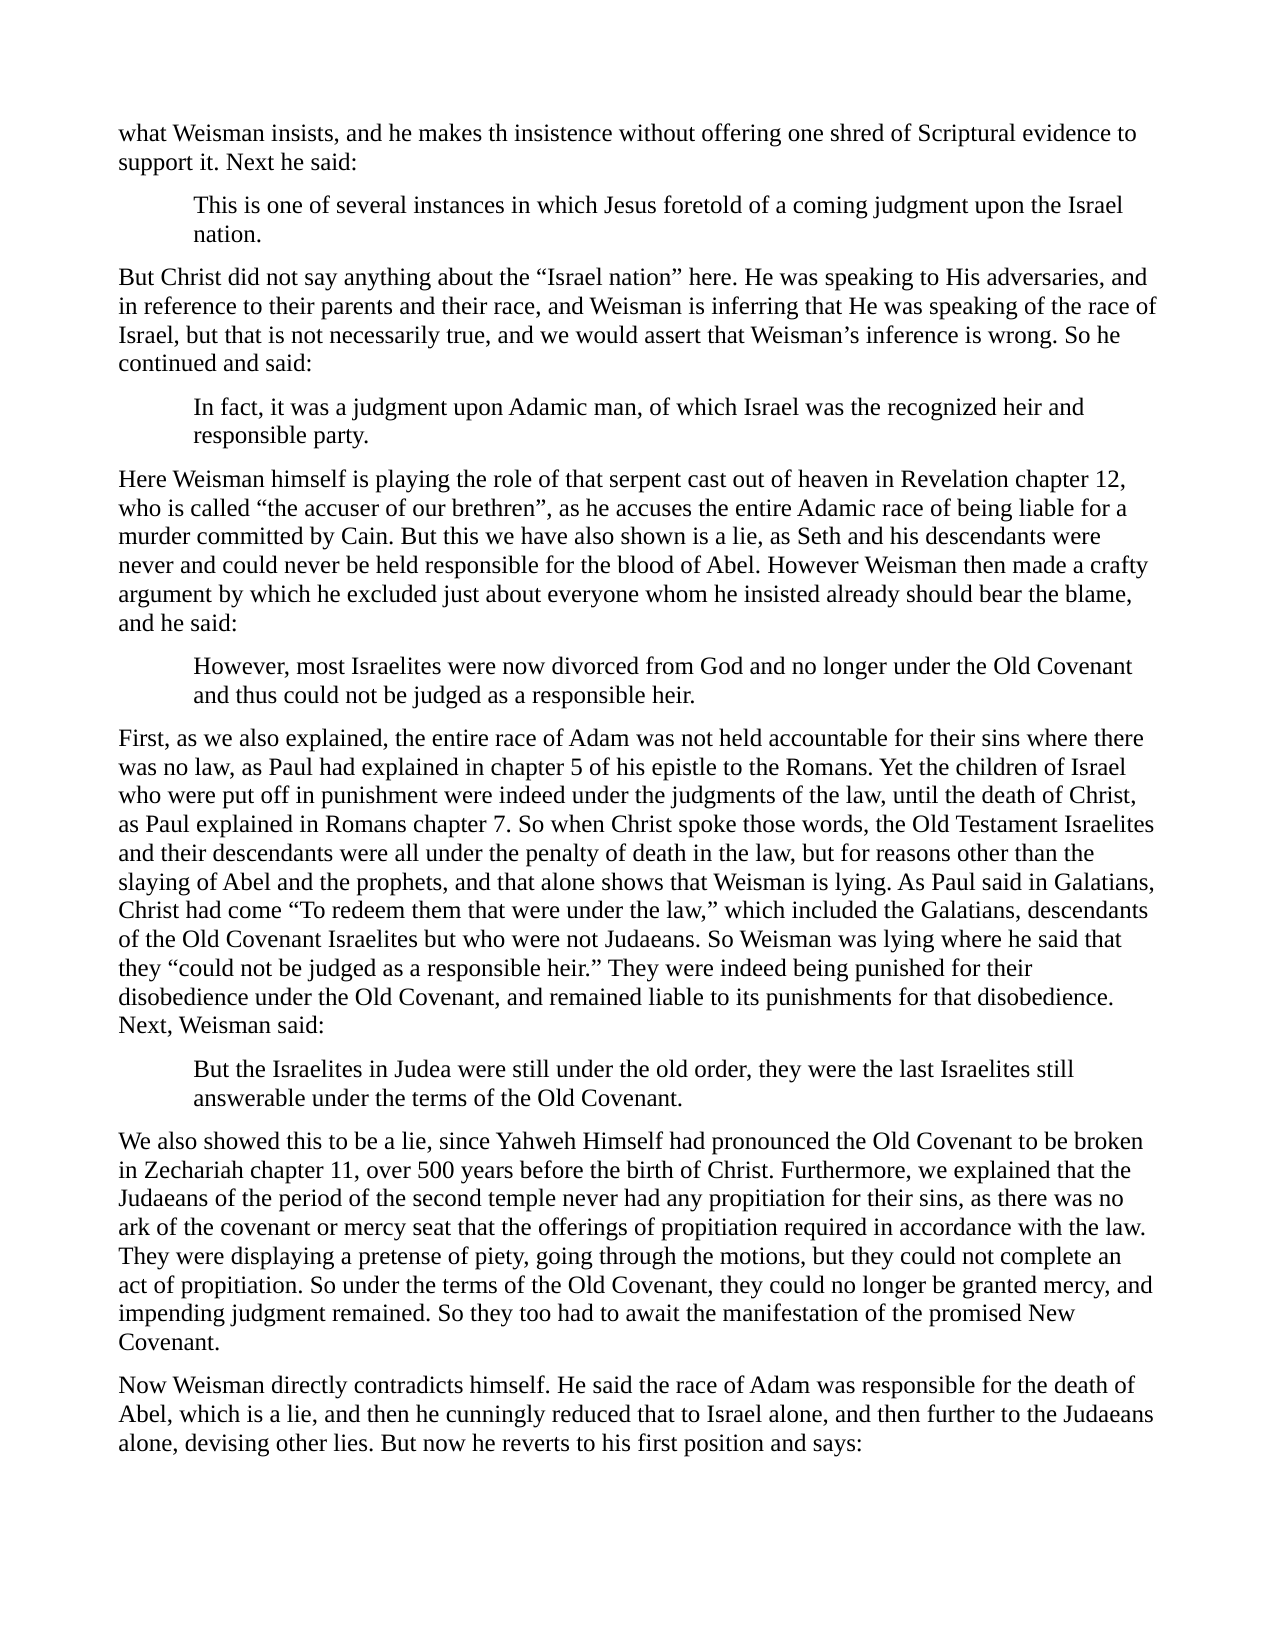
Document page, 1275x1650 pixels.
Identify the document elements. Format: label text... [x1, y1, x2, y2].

text what Weisman insists, and he makes th insistence without offering one shred of Scriptural evidence to support it. Next he said: [118, 118, 1157, 176]
text This is one of several instances in which Jesus foretold of a coming judgment upon the Israel nation. [193, 190, 1157, 248]
text In fact, it was a judgment upon Adamic man, of which Israel was the recognized heir and responsible party. [193, 392, 1157, 449]
text But Christ did not say anything about the “Israel nation” here. He was speaking to His adversaries, and in reference to their parents and their race, and Weisman is inferring that He was speaking of the race of Israel, but that is not necessarily true, and we would assert that Weisman’s inference is wrong. So he continued and said: [118, 262, 1157, 377]
text However, most Israelites were now divorced from God and no longer under the Old Covenant and thus could not be judged as a responsible heir. [193, 651, 1157, 708]
text First, as we also explained, the entire race of Adam was not held accountable for their sins where there was no law, as Paul had explained in chapter 5 of his epistle to the Romans. Yet the children of Israel who were put off in punishment were indeed under the judgments of the law, until the death of Christ, as Paul explained in Romans chapter 7. So when Christ spoke those words, the Old Testament Israelites and their descendants were all under the penalty of death in the law, but for reasons other than the slaying of Abel and the prophets, and that alone shows that Weisman is lying. As Paul said in Galatians, Christ had come “To redeem them that were under the law,” which included the Galatians, descendants of the Old Covenant Israelites but who were not Judaeans. So Weisman was lying where he said that they “could not be judged as a responsible heir.” They were indeed being punished for their disobedience under the Old Covenant, and remained liable to its punishments for that disobedience. Next, Weisman said: [118, 723, 1157, 1039]
text Here Weisman himself is playing the role of that serpent cast out of heaven in Revelation chapter 12, who is called “the accuser of our brethren”, as he accuses the entire Adamic race of being liable for a murder committed by Cain. But this we have also shown is a lie, as Seth and his descendants were never and could never be held responsible for the blood of Abel. However Weisman then made a crafty argument by which he excluded just about everyone whom he insisted already should bear the blame, and he said: [118, 464, 1157, 636]
text We also showed this to be a lie, since Yahweh Himself had pronounced the Old Covenant to be broken in Zechariah chapter 11, over 500 years before the birth of Christ. Furthermore, we explained that the Judaeans of the period of the second temple never had any propitiation for their sins, as there was no ark of the covenant or mercy seat that the offerings of propitiation required in accordance with the law. They were displaying a pretense of piety, going through the motions, but they could not complete an act of propitiation. So under the terms of the Old Covenant, they could no longer be granted mercy, and impending judgment remained. So they too had to await the manifestation of the promised New Covenant. [118, 1126, 1157, 1356]
text Now Weisman directly contradicts himself. He said the race of Adam was responsible for the death of Abel, which is a lie, and then he cunningly reduced that to Israel alone, and then further to the Judaeans alone, devising other lies. But now he reverts to his first position and says: [118, 1371, 1157, 1457]
text But the Israelites in Judea were still under the old order, they were the last Israelites still answerable under the terms of the Old Covenant. [193, 1054, 1157, 1111]
